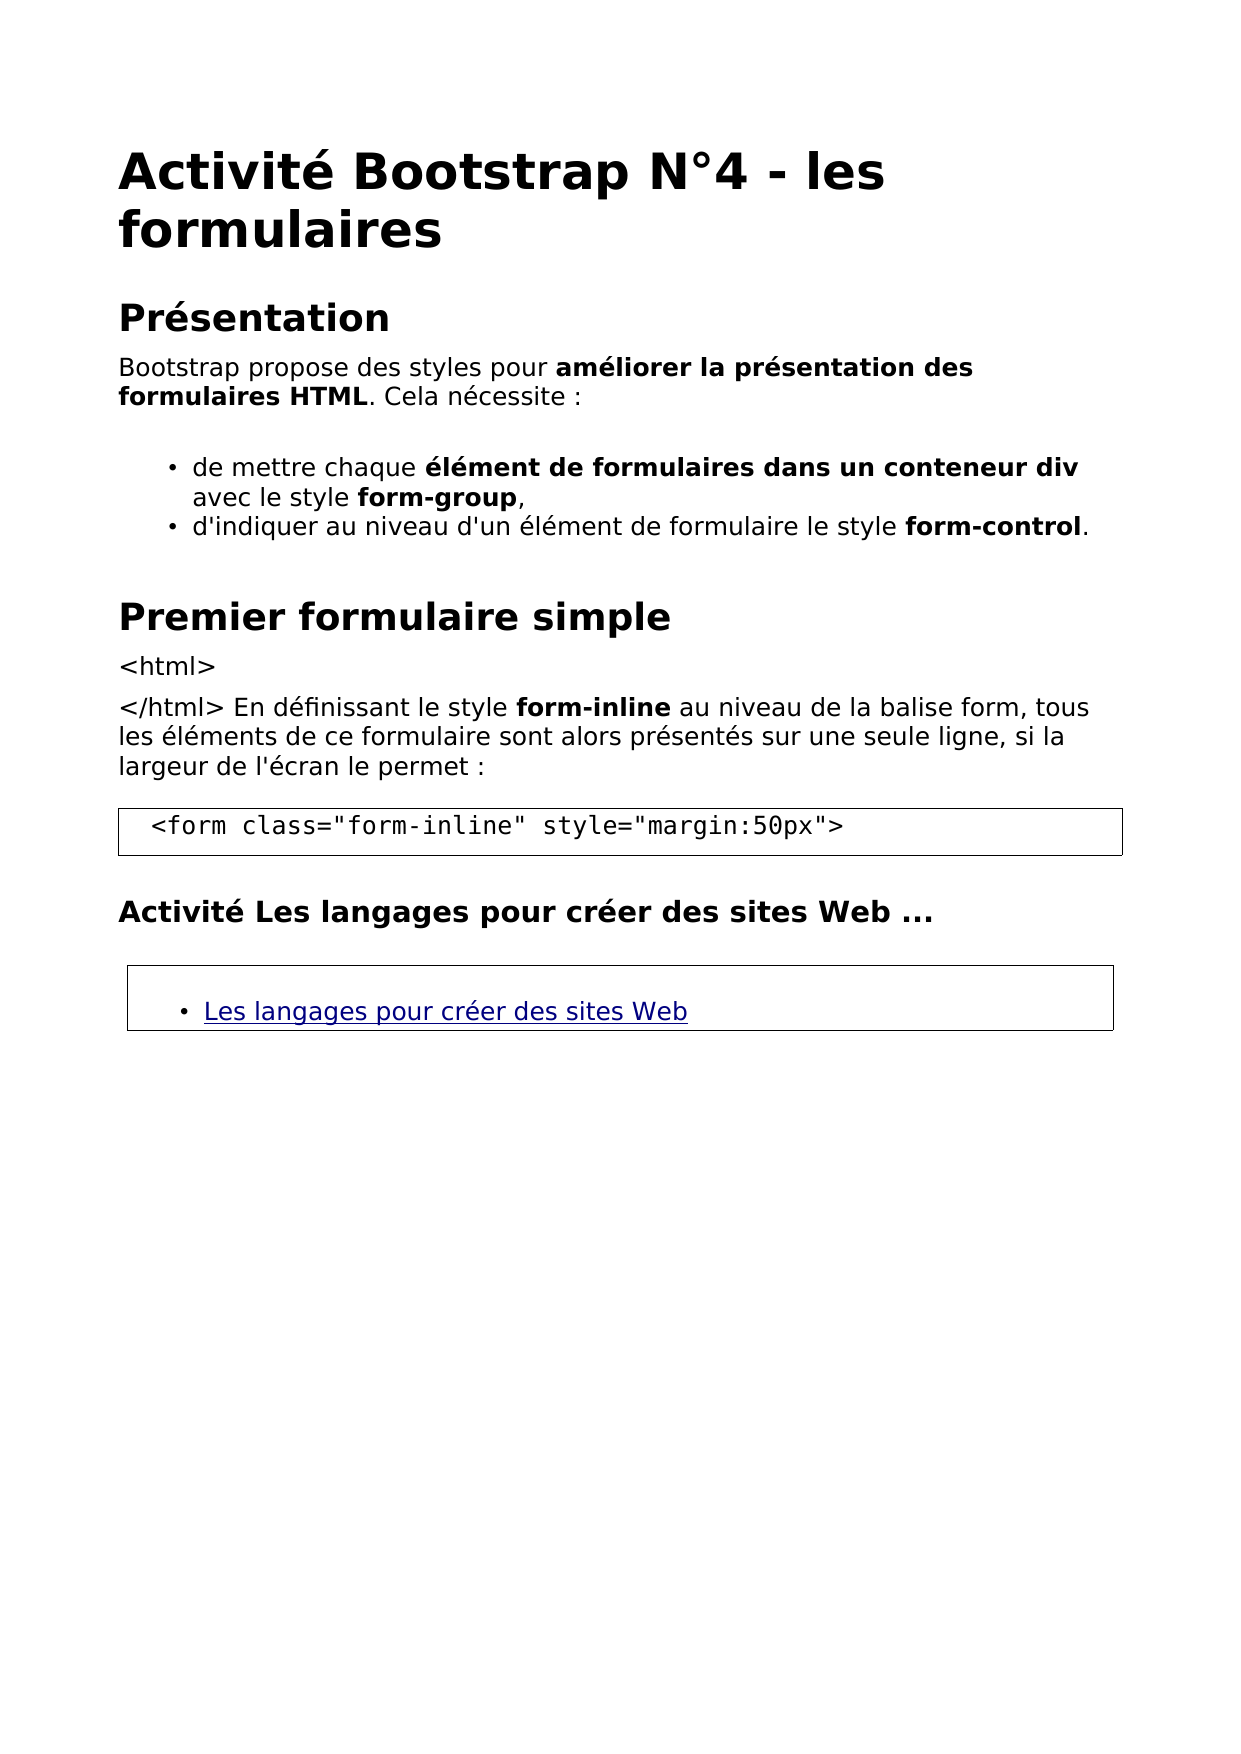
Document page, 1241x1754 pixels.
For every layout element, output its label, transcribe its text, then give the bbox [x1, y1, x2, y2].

list de mettre chaque élément de formulaires dans un conteneur div avec le style form-group, [177, 453, 1122, 512]
subtitle Activité Les langages pour créer des sites Web ... [118, 895, 1122, 929]
subtitle Activité Bootstrap N°4 - les formulaires [118, 143, 1122, 259]
subtitle Présentation [118, 297, 1122, 341]
table_header <form class="form-inline" style="margin:50px"> [119, 809, 1122, 855]
text </html> En définissant le style form-inline au niveau de la balise form, tous les éléments de ce formulaire sont alors présentés sur une seule ligne, si la largeur de l'écran le permet : [118, 693, 1122, 781]
text Bootstrap propose des styles pour améliorer la présentation des formulaires HTML. Cela nécessite : [118, 353, 1122, 412]
table_header Les langages pour créer des sites Web [128, 966, 1113, 1029]
subtitle Premier formulaire simple [118, 596, 1122, 639]
list d'indiquer au niveau d'un élément de formulaire le style form-control. [177, 512, 1122, 541]
text <html> [118, 652, 1122, 681]
